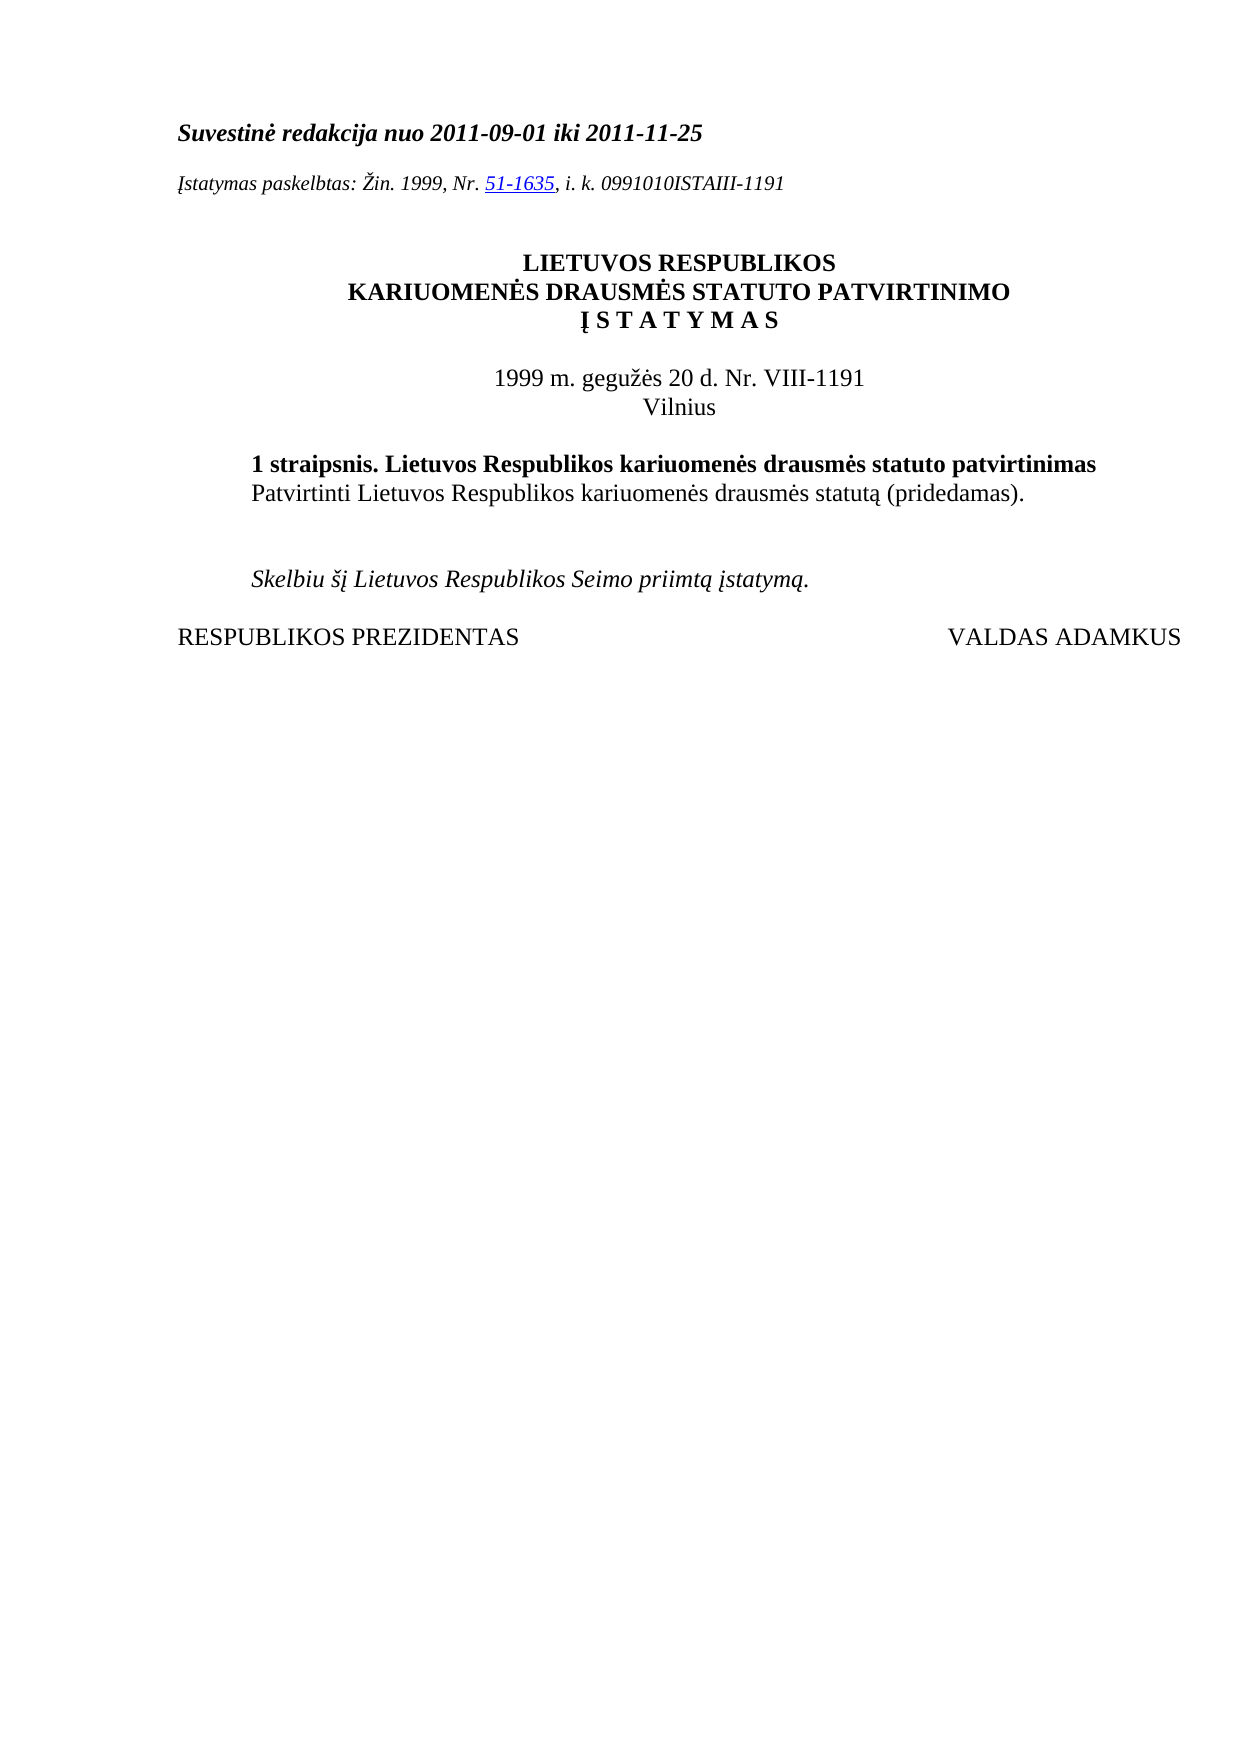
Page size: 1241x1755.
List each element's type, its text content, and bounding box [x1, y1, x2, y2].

text Patvirtinti Lietuvos Respublikos kariuomenės drausmės statutą (pridedamas). [177, 478, 1181, 507]
text Įstatymas paskelbtas: Žin. 1999, Nr. 51-1635, i. k. 0991010ISTAIII-1191 [177, 171, 1181, 195]
text 1999 m. gegužės 20 d. Nr. VIII-1191 [177, 363, 1181, 392]
text Skelbiu šį Lietuvos Respublikos Seimo priimtą įstatymą. [177, 564, 1181, 593]
text Vilnius [177, 392, 1181, 420]
text RESPUBLIKOS PREZIDENTAS VALDAS ADAMKUS [177, 622, 1181, 650]
text Suvestinė redakcija nuo 2011-09-01 iki 2011-11-25 [177, 118, 1181, 147]
text LIETUVOS RESPUBLIKOS KARIUOMENĖS DRAUSMĖS STATUTO PATVIRTINIMO Į S T A T Y M A S [177, 248, 1181, 363]
text 1 straipsnis. Lietuvos Respublikos kariuomenės drausmės statuto patvirtinimas [177, 449, 1181, 478]
